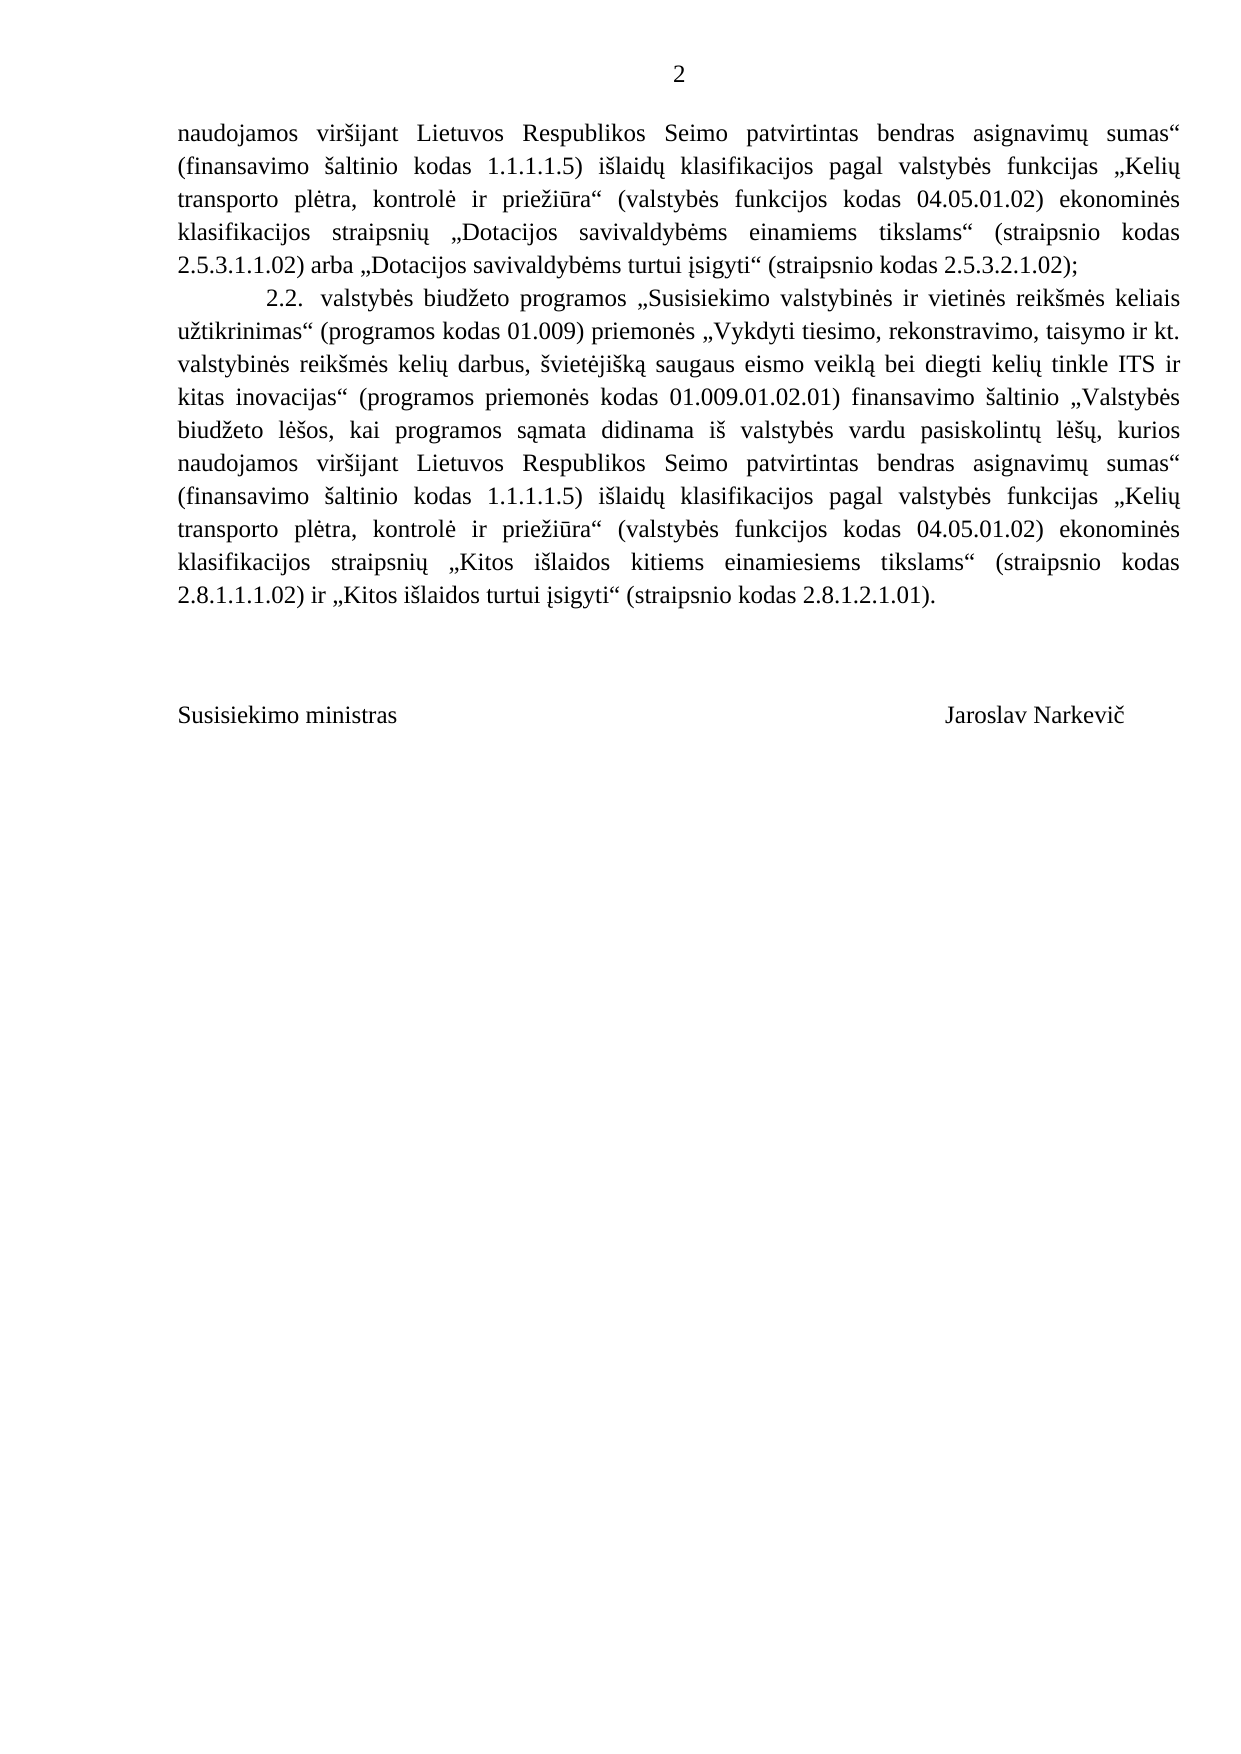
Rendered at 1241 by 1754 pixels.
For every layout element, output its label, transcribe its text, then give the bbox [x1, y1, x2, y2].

text 2.2. valstybės biudžeto programos „Susisiekimo valstybinės ir vietinės reikšmės keliais užtikrinimas“ (programos kodas 01.009) priemonės „Vykdyti tiesimo, rekonstravimo, taisymo ir kt. valstybinės reikšmės kelių darbus, švietėjišką saugaus eismo veiklą bei diegti kelių tinkle ITS ir kitas inovacijas“ (programos priemonės kodas 01.009.01.02.01) finansavimo šaltinio „Valstybės biudžeto lėšos, kai programos sąmata didinama iš valstybės vardu pasiskolintų lėšų, kurios naudojamos viršijant Lietuvos Respublikos Seimo patvirtintas bendras asignavimų sumas“ (finansavimo šaltinio kodas 1.1.1.1.5) išlaidų klasifikacijos pagal valstybės funkcijas „Kelių transporto plėtra, kontrolė ir priežiūra“ (valstybės funkcijos kodas 04.05.01.02) ekonominės klasifikacijos straipsnių „Kitos išlaidos kitiems einamiesiems tikslams“ (straipsnio kodas 2.8.1.1.1.02) ir „Kitos išlaidos turtui įsigyti“ (straipsnio kodas 2.8.1.2.1.01). [177, 283, 1181, 609]
text Susisiekimo ministras Jaroslav Narkevič [177, 700, 1181, 728]
text naudojamos viršijant Lietuvos Respublikos Seimo patvirtintas bendras asignavimų sumas“ (finansavimo šaltinio kodas 1.1.1.1.5) išlaidų klasifikacijos pagal valstybės funkcijas „Kelių transporto plėtra, kontrolė ir priežiūra“ (valstybės funkcijos kodas 04.05.01.02) ekonominės klasifikacijos straipsnių „Dotacijos savivaldybėms einamiems tikslams“ (straipsnio kodas 2.5.3.1.1.02) arba „Dotacijos savivaldybėms turtui įsigyti“ (straipsnio kodas 2.5.3.2.1.02); [177, 118, 1181, 279]
